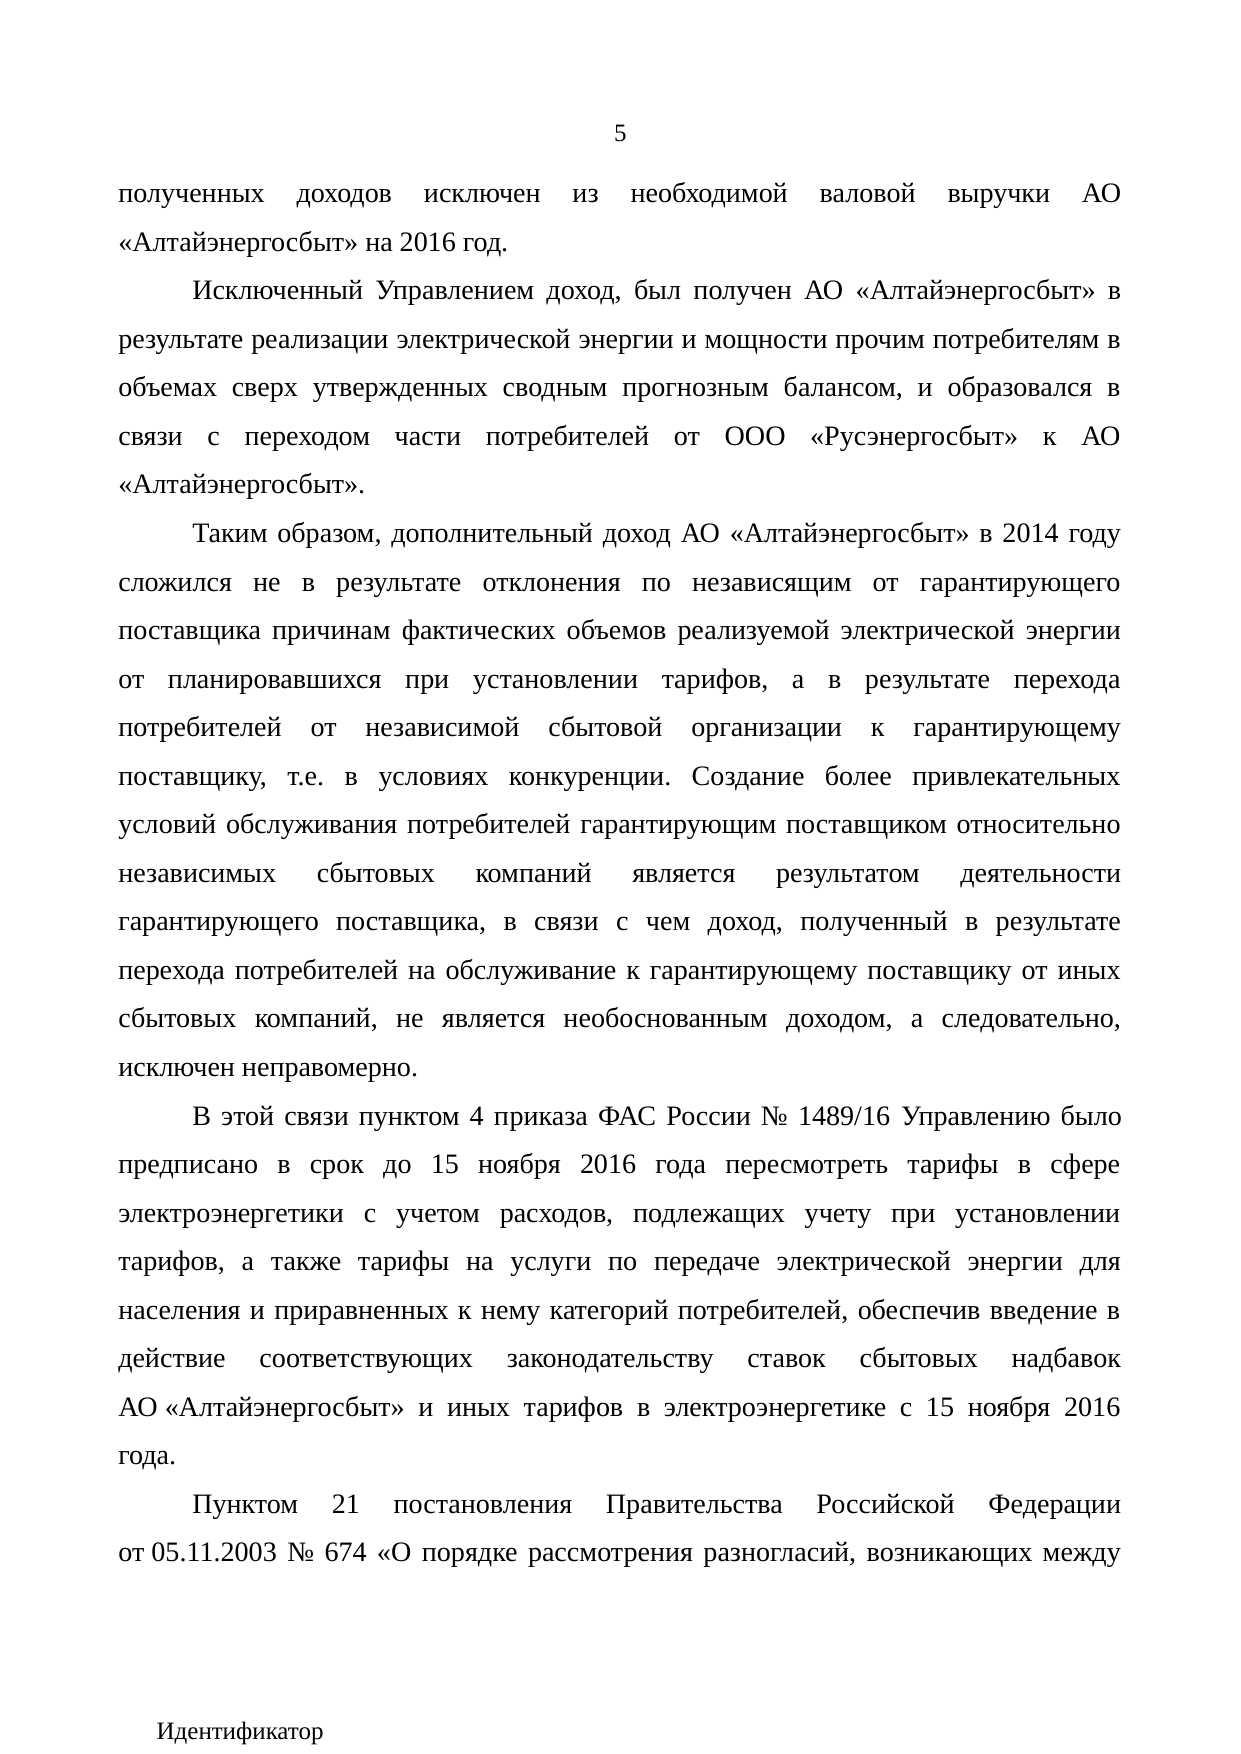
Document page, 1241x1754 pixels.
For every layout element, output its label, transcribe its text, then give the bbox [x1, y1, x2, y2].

text Пунктом 21 постановления Правительства Российской Федерации от 05.11.2003 № 674 «О порядке рассмотрения разногласий, возникающих между [118, 1487, 1122, 1568]
text Исключенный Управлением доход, был получен АО «Алтайэнергосбыт» в результате реализации электрической энергии и мощности прочим потребителям в объемах сверх утвержденных сводным прогнозным балансом, и образовался в связи с переходом части потребителей от ООО «Русэнергосбыт» к АО «Алтайэнергосбыт». [118, 273, 1122, 500]
text Таким образом, дополнительный доход АО «Алтайэнергосбыт» в 2014 году сложился не в результате отклонения по независящим от гарантирующего поставщика причинам фактических объемов реализуемой электрической энергии от планировавшихся при установлении тарифов, а в результате перехода потребителей от независимой сбытовой организации к гарантирующему поставщику, т.е. в условиях конкуренции. Создание более привлекательных условий обслуживания потребителей гарантирующим поставщиком относительно независимых сбытовых компаний является результатом деятельности гарантирующего поставщика, в связи с чем доход, полученный в результате перехода потребителей на обслуживание к гарантирующему поставщику от иных сбытовых компаний, не является необоснованным доходом, а следовательно, исключен неправомерно. [118, 516, 1122, 1082]
text полученных доходов исключен из необходимой валовой выручки АО «Алтайэнергосбыт» на 2016 год. [118, 176, 1122, 257]
text В этой связи пунктом 4 приказа ФАС России № 1489/16 Управлению было предписано в срок до 15 ноября 2016 года пересмотреть тарифы в сфере электроэнергетики с учетом расходов, подлежащих учету при установлении тарифов, а также тарифы на услуги по передаче электрической энергии для населения и приравненных к нему категорий потребителей, обеспечив введение в действие соответствующих законодательству ставок сбытовых надбавок АО «Алтайэнергосбыт» и иных тарифов в электроэнергетике с 15 ноября 2016 года. [118, 1099, 1122, 1471]
